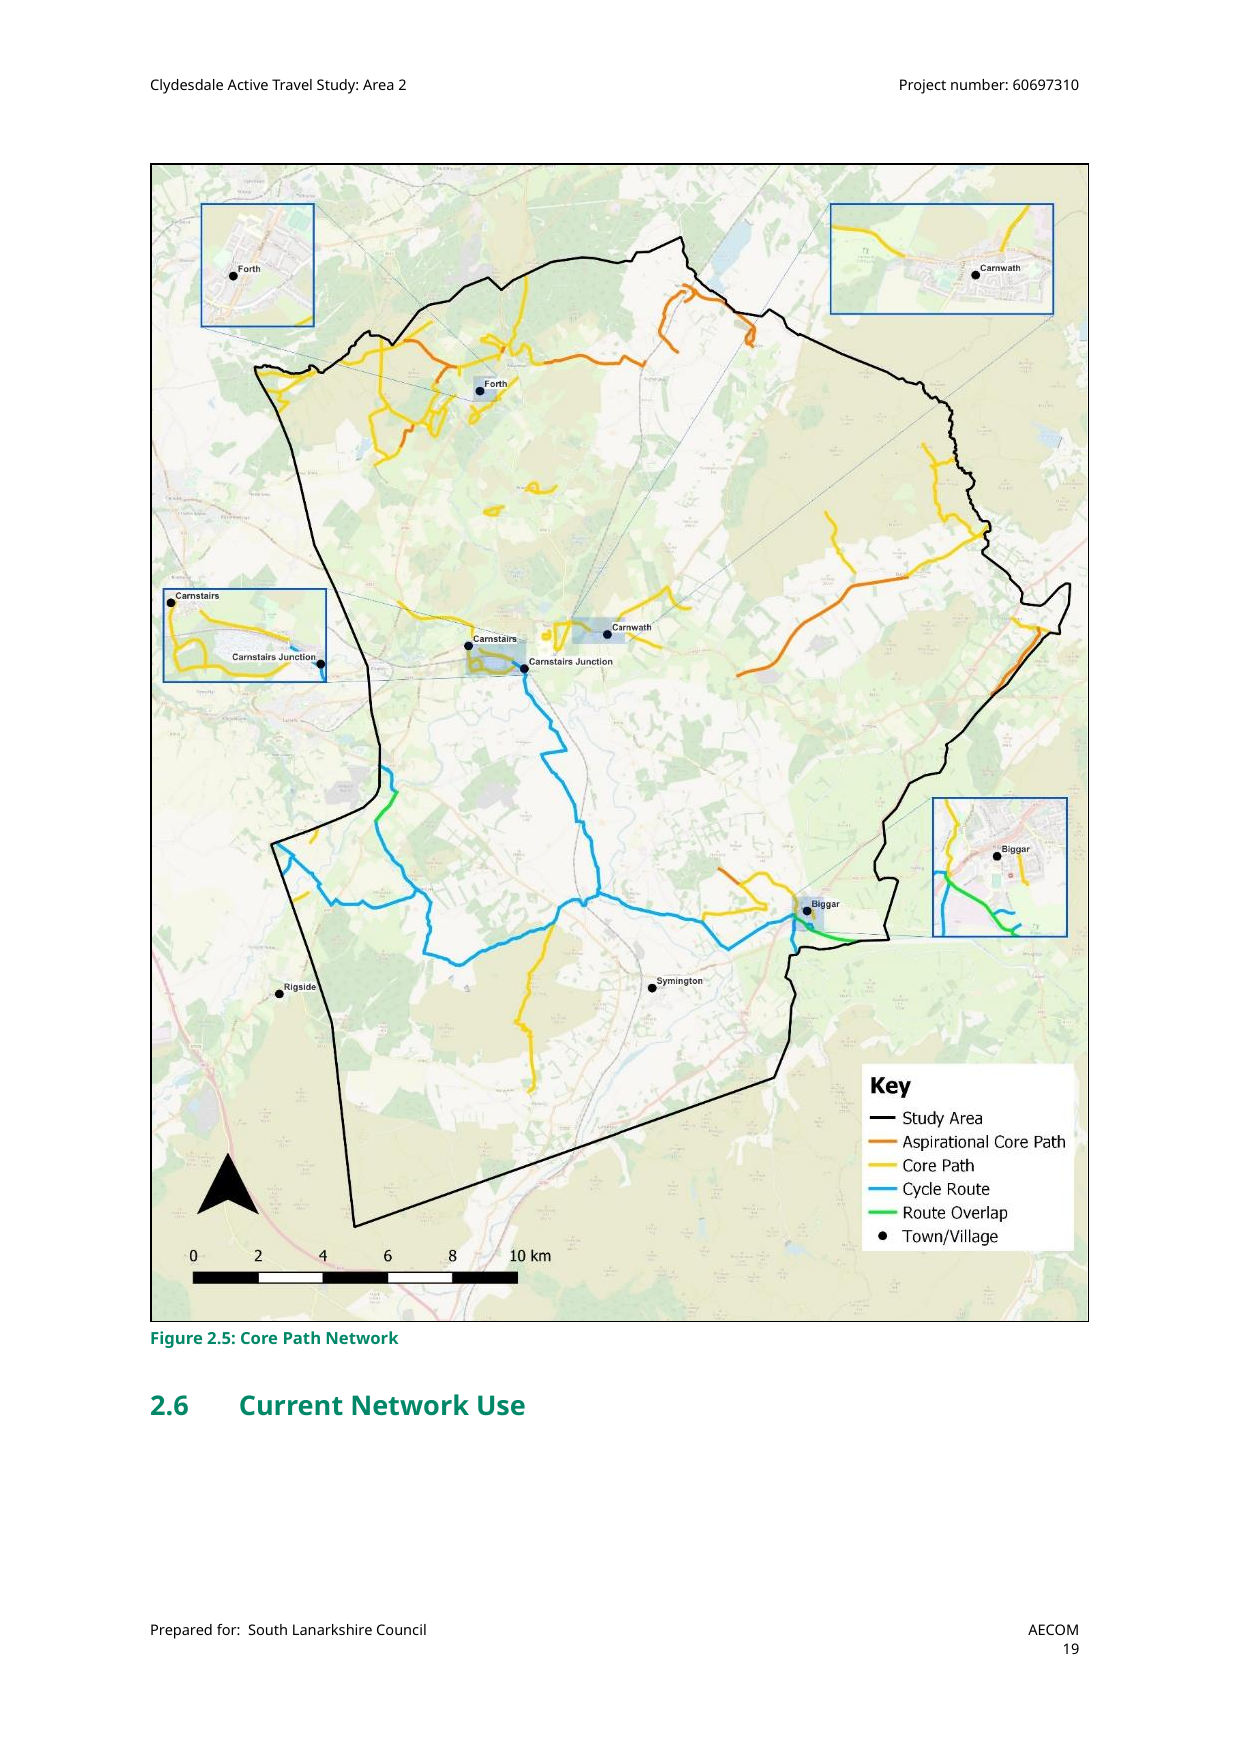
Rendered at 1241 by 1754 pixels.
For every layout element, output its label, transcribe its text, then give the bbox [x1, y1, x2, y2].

text Figure 2.5: Core Path Network [150, 1326, 1090, 1349]
subtitle Current Network Use [150, 1387, 1090, 1423]
